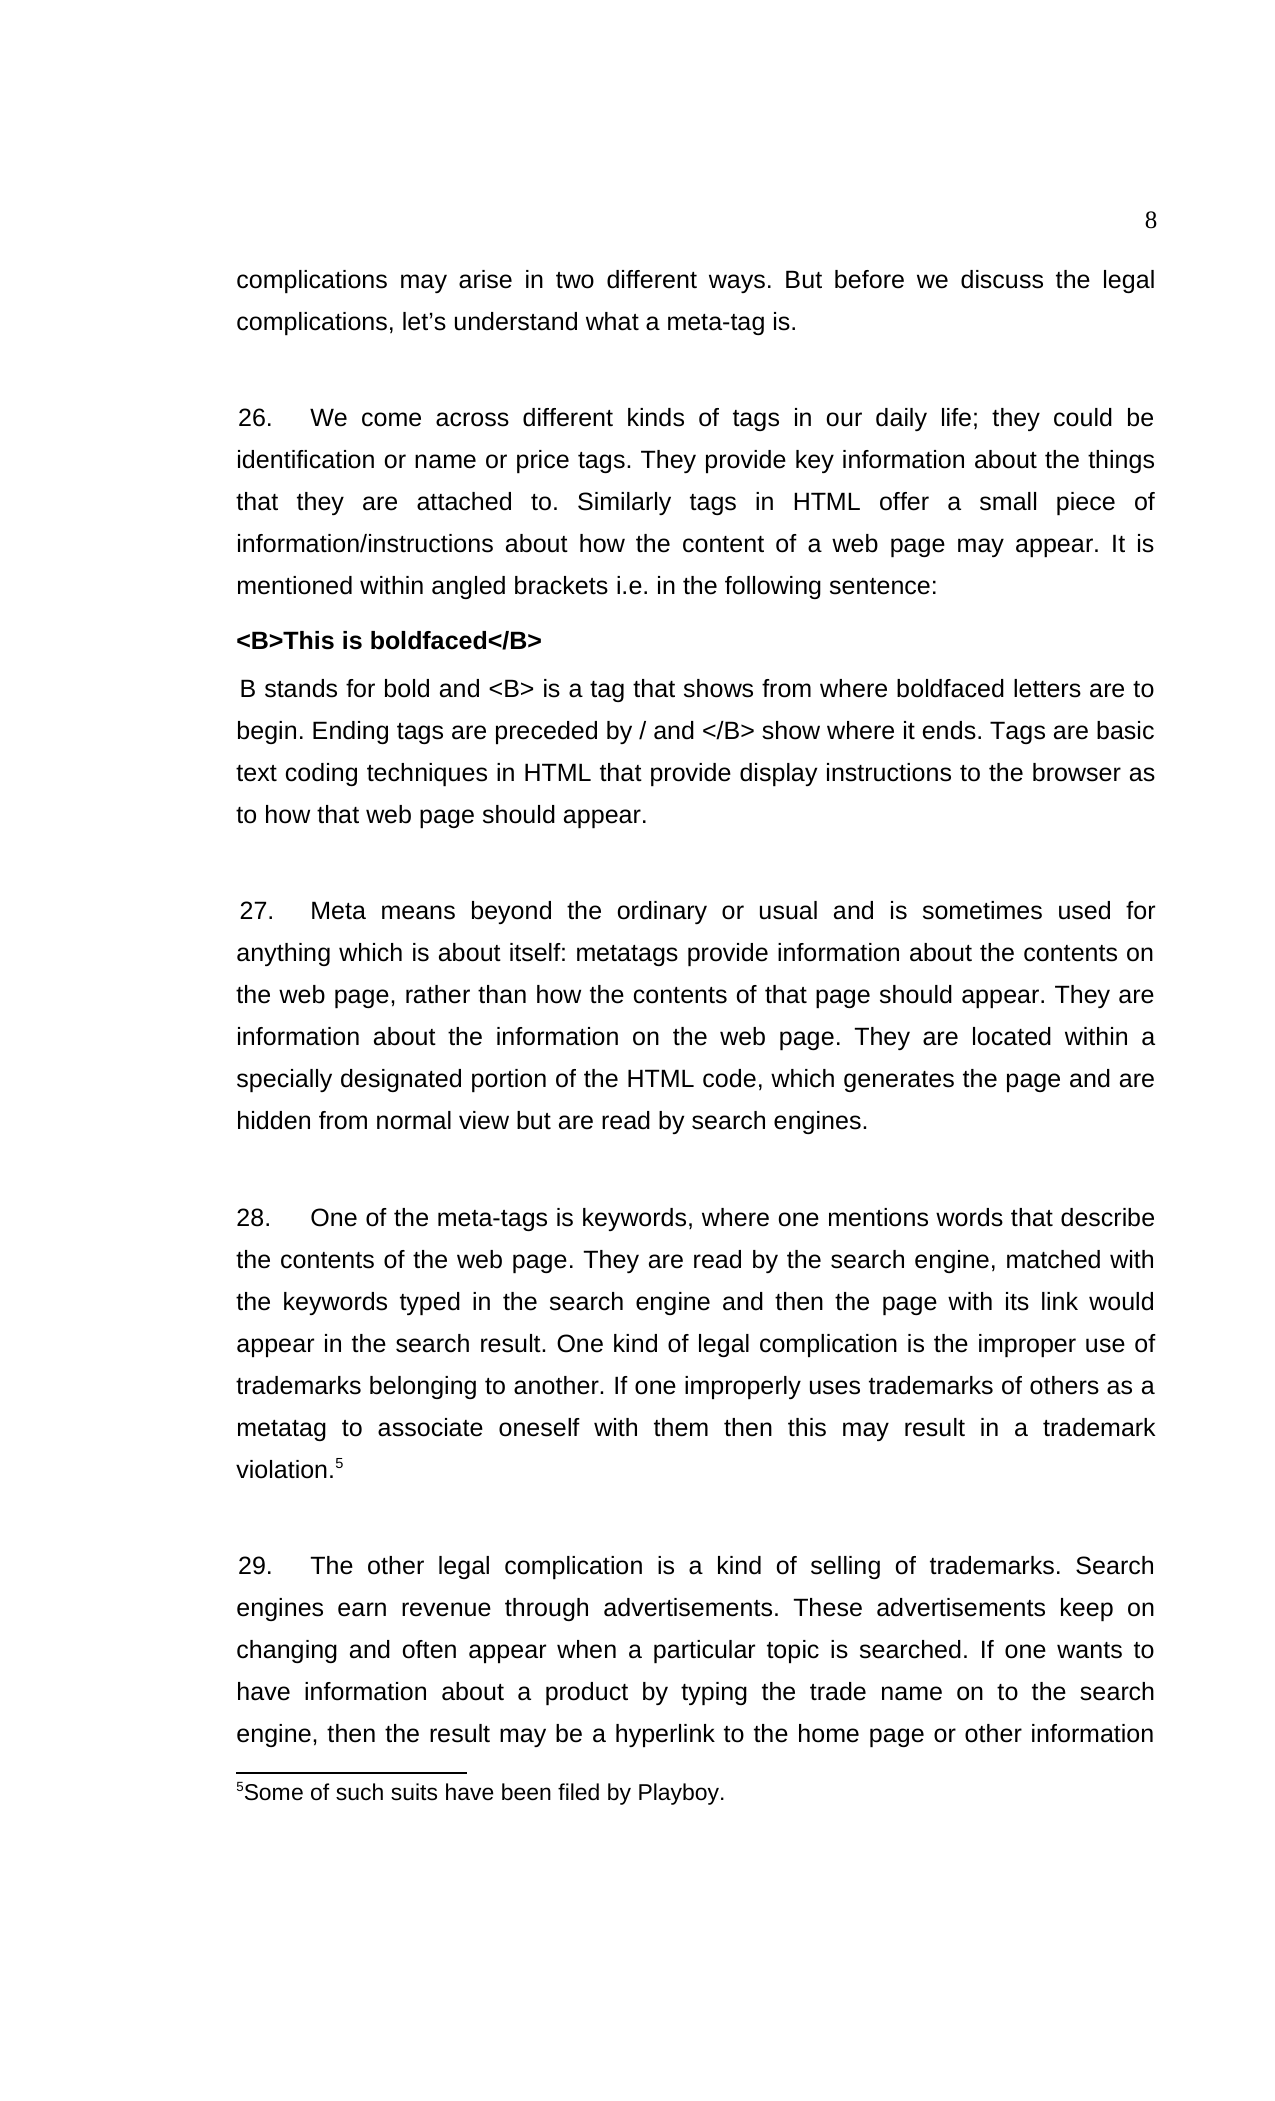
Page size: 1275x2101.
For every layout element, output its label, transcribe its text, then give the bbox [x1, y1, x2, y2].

text complications may arise in two different ways. But before we discuss the legal complications, let’s understand what a meta-tag is. [236, 266, 1157, 336]
text 29. The other legal complication is a kind of selling of trademarks. Search engines earn revenue through advertisements. These advertisements keep on changing and often appear when a particular topic is searched. If one wants to have information about a product by typing the trade name on to the search engine, then the result may be a hyperlink to the home page or other information [236, 1552, 1157, 1748]
text <B>This is boldfaced</B> [236, 626, 1157, 654]
text 28. One of the meta-tags is keywords, where one mentions words that describe the contents of the web page. They are read by the search engine, matched with the keywords typed in the search engine and then the page with its link would appear in the search result. One kind of legal complication is the improper use of trademarks belonging to another. If one improperly uses trademarks of others as a metatag to associate oneself with them then this may result in a trademark violation. [236, 1203, 1157, 1483]
text B stands for bold and <B> is a tag that shows from where boldfaced letters are to begin. Ending tags are preceded by / and </B> show where it ends. Tags are basic text coding techniques in HTML that provide display instructions to the browser as to how that web page should appear. [236, 675, 1157, 829]
text 27. Meta means beyond the ordinary or usual and is sometimes used for anything which is about itself: metatags provide information about the contents on the web page, rather than how the contents of that page should appear. They are information about the information on the web page. They are located within a specially designated portion of the HTML code, which generates the page and are hidden from normal view but are read by search engines. [236, 897, 1157, 1135]
text Some of such suits have been filed by Playboy. [236, 1779, 1157, 1805]
text 26. We come across different kinds of tags in our daily life; they could be identification or name or price tags. They provide key information about the things that they are attached to. Similarly tags in HTML offer a small piece of information/instructions about how the content of a web page may appear. It is mentioned within angled brackets i.e. in the following sentence: [236, 404, 1157, 600]
